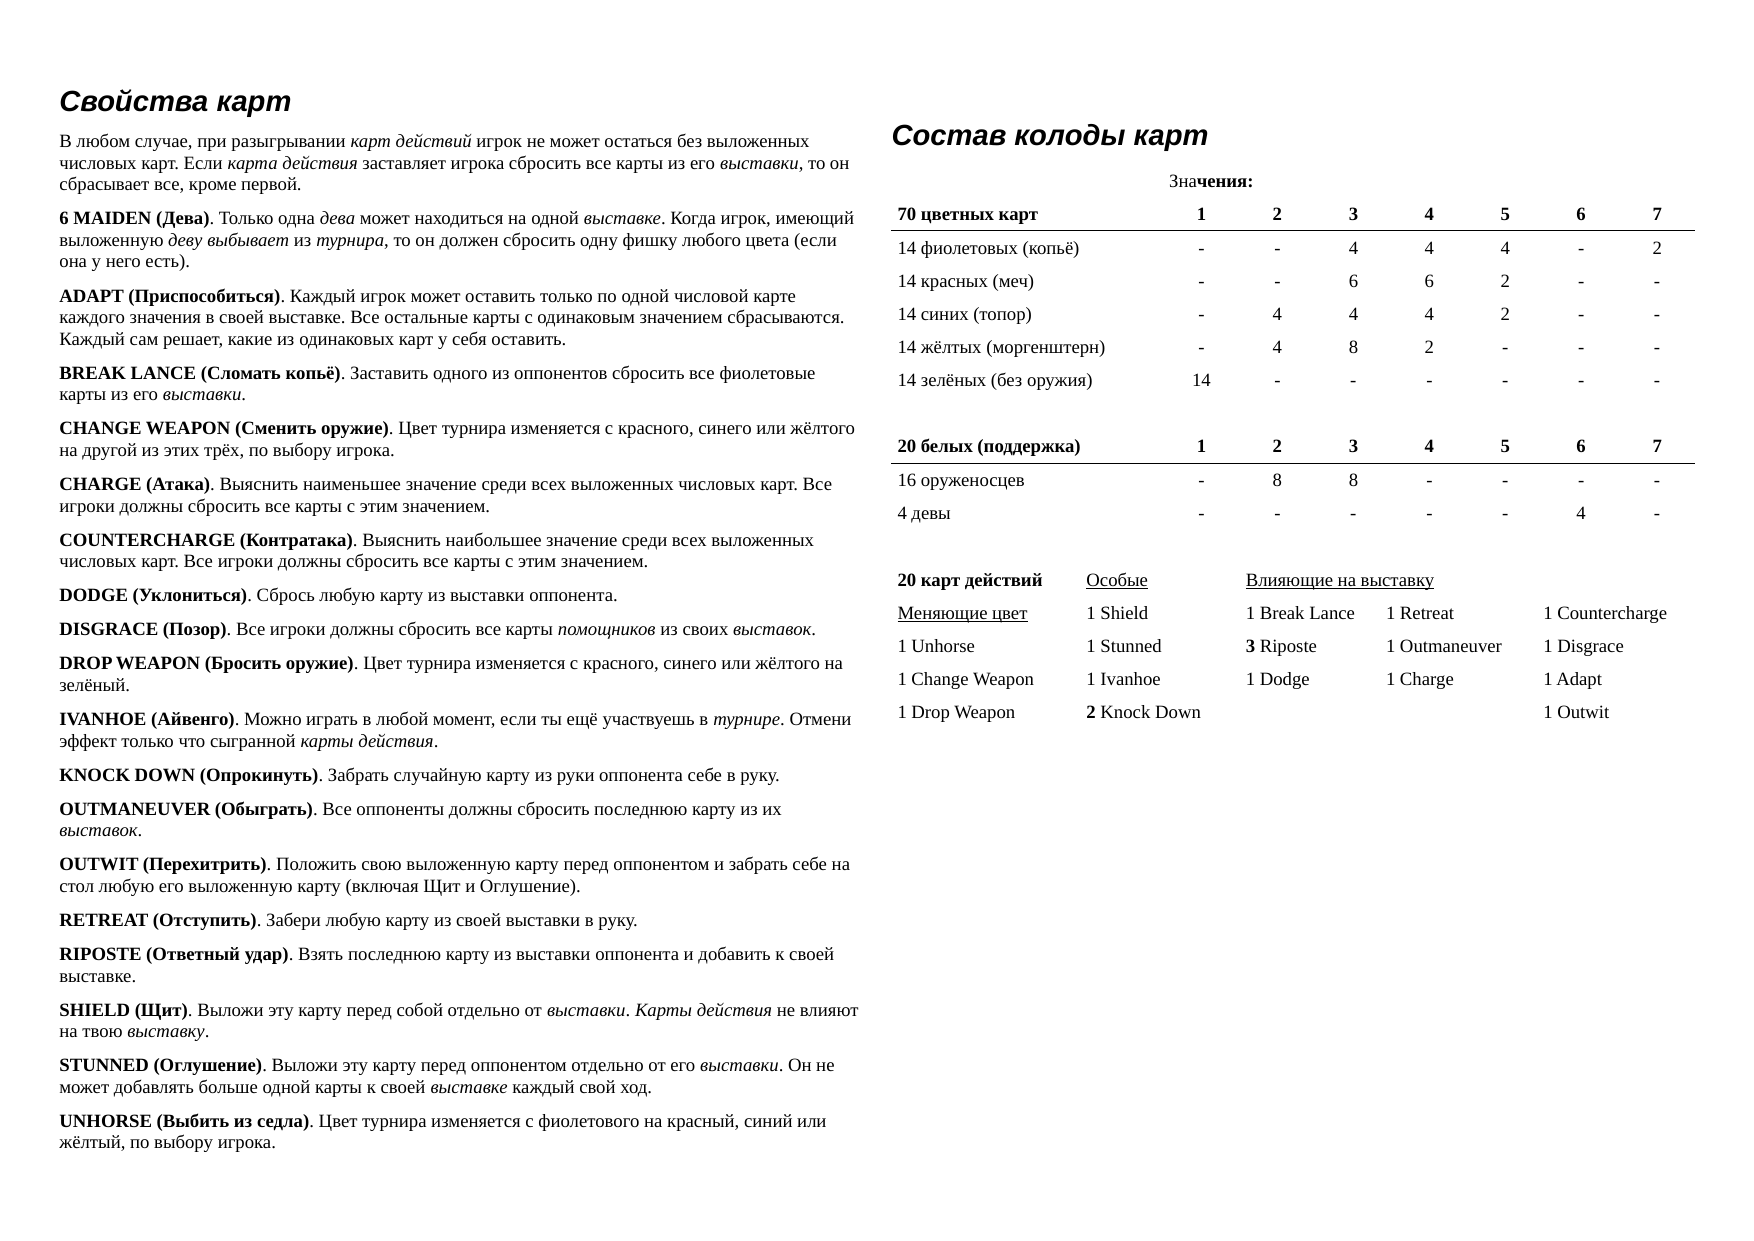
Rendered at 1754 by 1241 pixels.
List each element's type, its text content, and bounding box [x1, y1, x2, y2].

text OUTWIT (Перехитрить). Положить свою выложенную карту перед оппонентом и забрать себе на стол любую его выложенную карту (включая Щит и Оглушение). [59, 853, 862, 896]
table_cell 4 [1391, 197, 1467, 230]
text UNHORSE (Выбить из седла). Цвет турнира изменяется с фиолетового на красный, синий или жёлтый, по выбору игрока. [59, 1110, 862, 1153]
table_cell 4 [1315, 297, 1391, 330]
table_header Влияющие на выставку [1240, 564, 1695, 597]
text STUNNED (Оглушение). Выложи эту карту перед оппонентом отдельно от его выставки. Он не может добавлять больше одной карты к своей выставке каждый свой ход. [59, 1054, 862, 1097]
table_cell 2 [1467, 264, 1543, 297]
table_cell 4 [1543, 496, 1619, 529]
table_cell 3 [1315, 429, 1391, 462]
table_cell - [1163, 264, 1239, 297]
table_cell - [1619, 330, 1695, 363]
table_cell [1619, 396, 1695, 429]
text KNOCK DOWN (Опрокинуть). Забрать случайную карту из руки оппонента себе в руку. [59, 763, 862, 785]
table_cell 1 Ivanhoe [1080, 663, 1240, 696]
table_cell - [1619, 464, 1695, 496]
table_cell 1 Shield [1080, 597, 1240, 629]
table_cell [1543, 396, 1619, 429]
text OUTMANEUVER (Обыграть). Все оппоненты должны сбросить последнюю карту из их выставок. [59, 798, 862, 841]
table_cell 2 Knock Down [1080, 696, 1240, 729]
table_cell 4 [1239, 330, 1315, 363]
table_cell 2 [1467, 297, 1543, 330]
table_cell 1 Dodge [1240, 663, 1380, 696]
table_cell 14 зелёных (без оружия) [891, 363, 1163, 396]
table_cell 14 красных (меч) [891, 264, 1163, 297]
table_cell 1 [1163, 429, 1239, 462]
table_header 20 карт действий [891, 564, 1080, 597]
table_cell 6 [1543, 197, 1619, 230]
table_cell 1 Countercharge [1538, 597, 1695, 629]
table_cell - [1467, 363, 1543, 396]
table_cell - [1543, 464, 1619, 496]
table_cell 4 [1391, 429, 1467, 462]
table_cell 2 [1391, 330, 1467, 363]
table_header Значения: [1163, 164, 1695, 197]
table_cell 4 [1467, 231, 1543, 264]
table_cell - [1239, 264, 1315, 297]
table_cell 1 Retreat [1380, 597, 1537, 629]
table_cell 1 Charge [1380, 663, 1537, 696]
table_header Особые [1080, 564, 1240, 597]
text DODGE (Уклониться). Сбрось любую карту из выставки оппонента. [59, 584, 862, 606]
table_cell 14 синих (топор) [891, 297, 1163, 330]
table_cell 4 девы [891, 496, 1163, 529]
text IVANHOE (Айвенго). Можно играть в любой момент, если ты ещё участвуешь в турнире. Отмени эффект только что сыгранной карты действия. [59, 708, 862, 751]
text COUNTERCHARGE (Контратака). Выяснить наибольшее значение среди всех выложенных числовых карт. Все игроки должны сбросить все карты с этим значением. [59, 528, 862, 572]
text BREAK LANCE (Сломать копьё). Заставить одного из оппонентов сбросить все фиолетовые карты из его выставки. [59, 362, 862, 405]
table_cell [1239, 396, 1315, 429]
table_cell 2 [1239, 429, 1315, 462]
table_header [891, 164, 1163, 197]
table_cell - [1163, 496, 1239, 529]
text DROP WEAPON (Бросить оружие). Цвет турнира изменяется с красного, синего или жёлтого на зелёный. [59, 652, 862, 695]
table_cell - [1163, 297, 1239, 330]
table_cell - [1315, 363, 1391, 396]
table_cell 6 [1543, 429, 1619, 462]
table_cell - [1391, 363, 1467, 396]
table_cell 1 Drop Weapon [891, 696, 1080, 729]
table_cell - [1543, 330, 1619, 363]
table_cell 1 Unhorse [891, 630, 1080, 663]
table_cell 4 [1391, 297, 1467, 330]
table_cell - [1239, 231, 1315, 264]
table_cell 1 Outmaneuver [1380, 630, 1537, 663]
table_cell - [1619, 363, 1695, 396]
text ADAPT (Приспособиться). Каждый игрок может оставить только по одной числовой карте каждого значения в своей выставке. Все остальные карты с одинаковым значением сбрасываются. Каждый сам решает, какие из одинаковых карт у себя оставить. [59, 284, 862, 349]
table_cell 1 Stunned [1080, 630, 1240, 663]
table_cell - [1543, 231, 1619, 264]
table_cell 1 Outwit [1538, 696, 1695, 729]
table_cell [1467, 396, 1543, 429]
table_cell [1380, 696, 1537, 729]
table_cell 14 жёлтых (моргенштерн) [891, 330, 1163, 363]
table_cell 4 [1239, 297, 1315, 330]
table_cell 16 оруженосцев [891, 464, 1163, 496]
table_cell - [1391, 496, 1467, 529]
table_cell 8 [1315, 464, 1391, 496]
table_cell - [1619, 264, 1695, 297]
table_cell 6 [1315, 264, 1391, 297]
table_cell [891, 396, 1163, 429]
table_cell - [1619, 297, 1695, 330]
table_cell 1 Disgrace [1538, 630, 1695, 663]
table_cell 70 цветных карт [891, 197, 1163, 230]
table_cell 8 [1239, 464, 1315, 496]
table_cell - [1163, 231, 1239, 264]
table_cell - [1543, 264, 1619, 297]
text RETREAT (Отступить). Забери любую карту из своей выставки в руку. [59, 909, 862, 930]
table_cell 1 Break Lance [1240, 597, 1380, 629]
table_cell 1 Adapt [1538, 663, 1695, 696]
subtitle Свойства карт [59, 84, 862, 118]
table_cell 2 [1239, 197, 1315, 230]
table_cell - [1163, 330, 1239, 363]
text RIPOSTE (Ответный удар). Взять последнюю карту из выставки оппонента и добавить к своей выставке. [59, 943, 862, 986]
text 6 MAIDEN (Дева). Только одна дева может находиться на одной выставке. Когда игрок, имеющий выложенную деву выбывает из турнира, то он должен сбросить одну фишку любого цвета (если она у него есть). [59, 207, 862, 272]
table_cell 5 [1467, 429, 1543, 462]
text SHIELD (Щит). Выложи эту карту перед собой отдельно от выставки. Карты действия не влияют на твою выставку. [59, 998, 862, 1042]
table_cell - [1239, 496, 1315, 529]
table_cell - [1467, 464, 1543, 496]
table_cell - [1391, 464, 1467, 496]
table_cell 1 [1163, 197, 1239, 230]
table_cell [1391, 396, 1467, 429]
table_cell - [1163, 464, 1239, 496]
table_cell 14 [1163, 363, 1239, 396]
text CHANGE WEAPON (Сменить оружие). Цвет турнира изменяется с красного, синего или жёлтого на другой из этих трёх, по выбору игрока. [59, 417, 862, 460]
table_cell - [1619, 496, 1695, 529]
table_cell 5 [1467, 197, 1543, 230]
table_cell - [1543, 363, 1619, 396]
table_cell [1240, 696, 1380, 729]
table_cell 20 белых (поддержка) [891, 429, 1163, 462]
table_cell 7 [1619, 429, 1695, 462]
table_cell 8 [1315, 330, 1391, 363]
table_cell 6 [1391, 264, 1467, 297]
table_cell 4 [1315, 231, 1391, 264]
text CHARGE (Атака). Выяснить наименьшее значение среди всех выложенных числовых карт. Все игроки должны сбросить все карты с этим значением. [59, 473, 862, 516]
table_cell 3 [1315, 197, 1391, 230]
table_cell 7 [1619, 197, 1695, 230]
table_cell - [1467, 496, 1543, 529]
text DISGRACE (Позор). Все игроки должны сбросить все карты помощников из своих выставок. [59, 618, 862, 640]
text В любом случае, при разыгрывании карт действий игрок не может остаться без выложенных числовых карт. Если карта действия заставляет игрока сбросить все карты из его выставки, то он сбрасывает все, кроме первой. [59, 130, 862, 195]
table_cell - [1239, 363, 1315, 396]
table_cell 2 [1619, 231, 1695, 264]
subtitle Состав колоды карт [891, 118, 1695, 152]
table_cell - [1315, 496, 1391, 529]
table_cell Меняющие цвет [891, 597, 1080, 629]
table_cell [1315, 396, 1391, 429]
table_cell [1163, 396, 1239, 429]
table_cell 1 Change Weapon [891, 663, 1080, 696]
table_cell 14 фиолетовых (копьё) [891, 231, 1163, 264]
table_cell - [1543, 297, 1619, 330]
table_cell - [1467, 330, 1543, 363]
table_cell 3 Riposte [1240, 630, 1380, 663]
table_cell 4 [1391, 231, 1467, 264]
